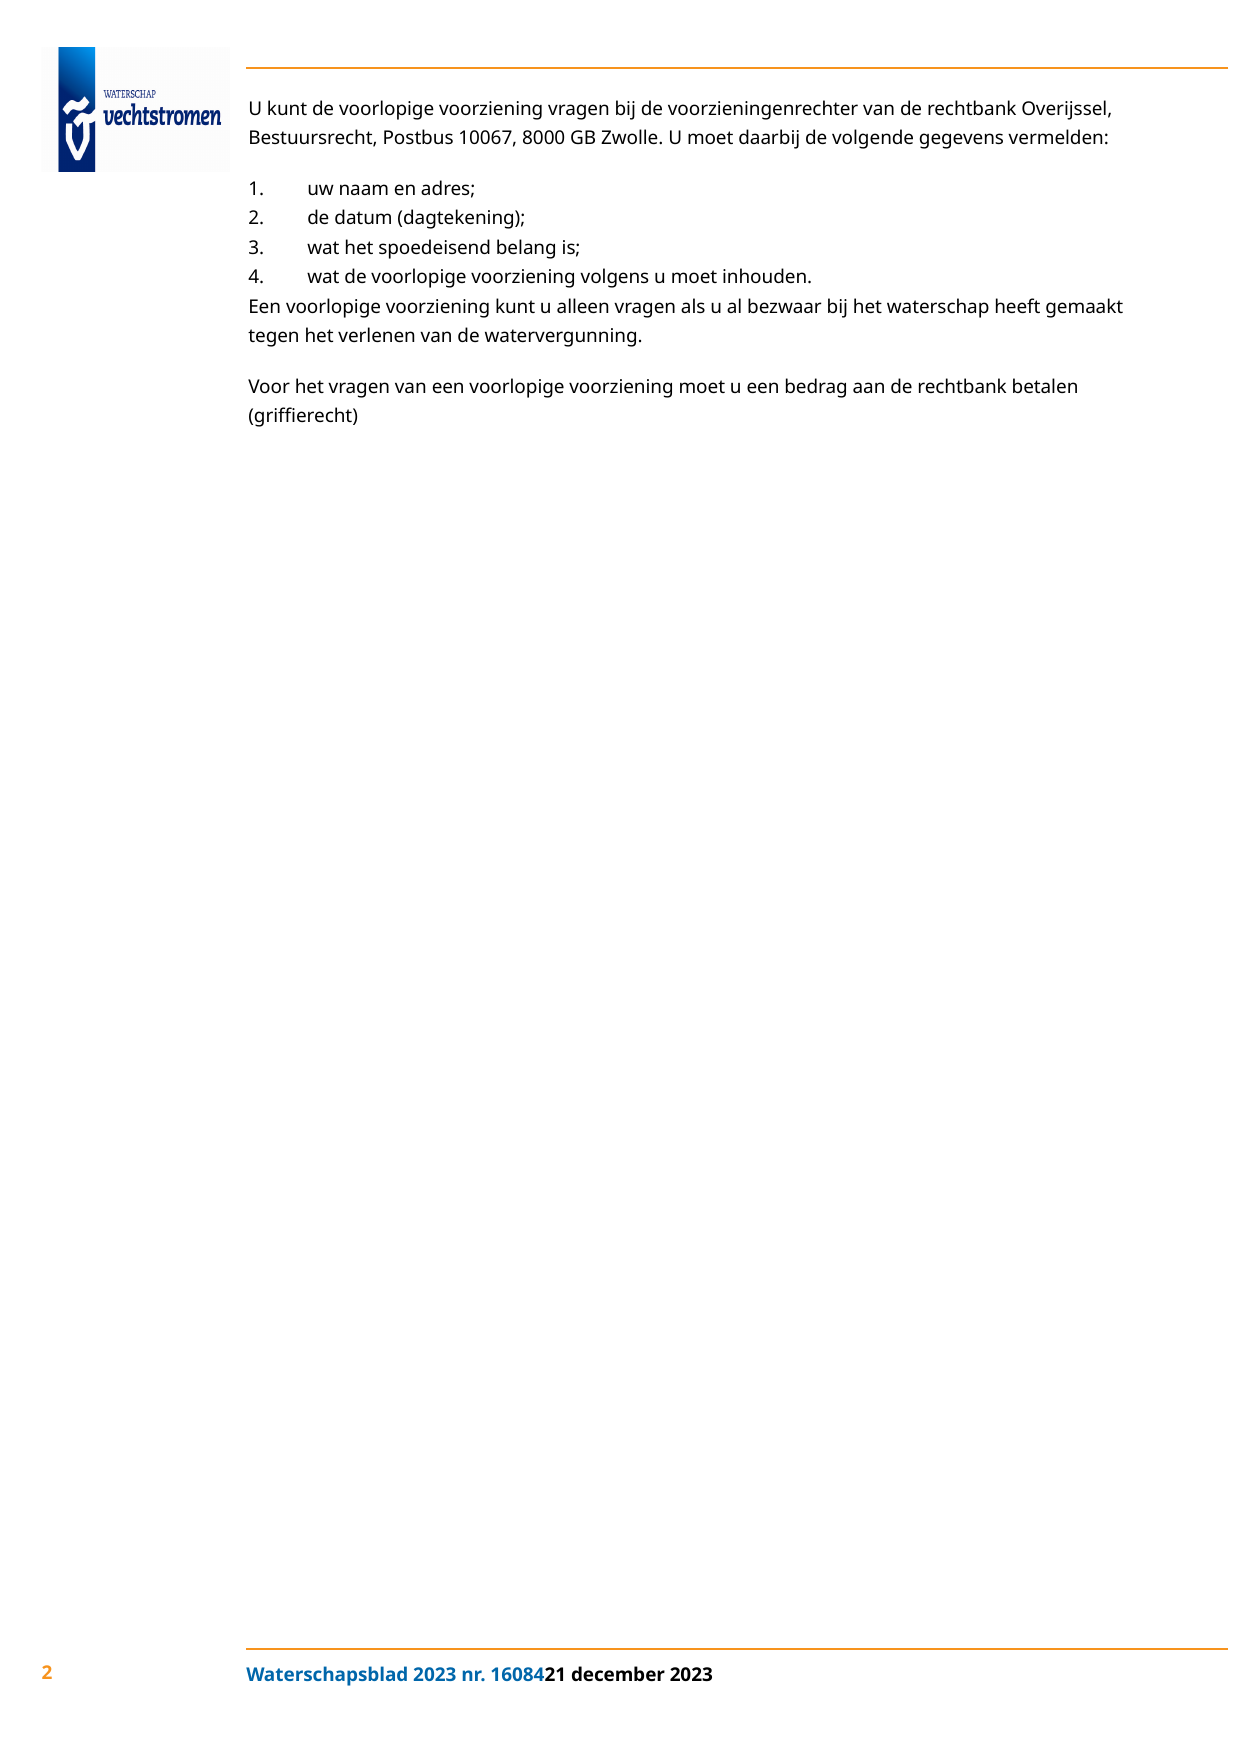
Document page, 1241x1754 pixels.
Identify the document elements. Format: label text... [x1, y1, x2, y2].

list wat het spoedeisend belang is; [248, 234, 1152, 260]
text U kunt de voorlopige voorziening vragen bij de voorzieningenrechter van de rechtbank Overijssel, Bestuursrecht, Postbus 10067, 8000 GB Zwolle. U moet daarbij de volgende gegevens vermelden: [248, 95, 1152, 150]
list wat de voorlopige voorziening volgens u moet inhouden. [248, 263, 1152, 289]
list de datum (dagtekening); [248, 204, 1152, 230]
list uw naam en adres; [248, 175, 1152, 201]
text Een voorlopige voorziening kunt u alleen vragen als u al bezwaar bij het waterschap heeft gemaakt tegen het verlenen van de watervergunning. [248, 293, 1152, 348]
picture [41, 47, 231, 172]
text Voor het vragen van een voorlopige voorziening moet u een bedrag aan de rechtbank betalen (griffierecht) [248, 373, 1152, 428]
